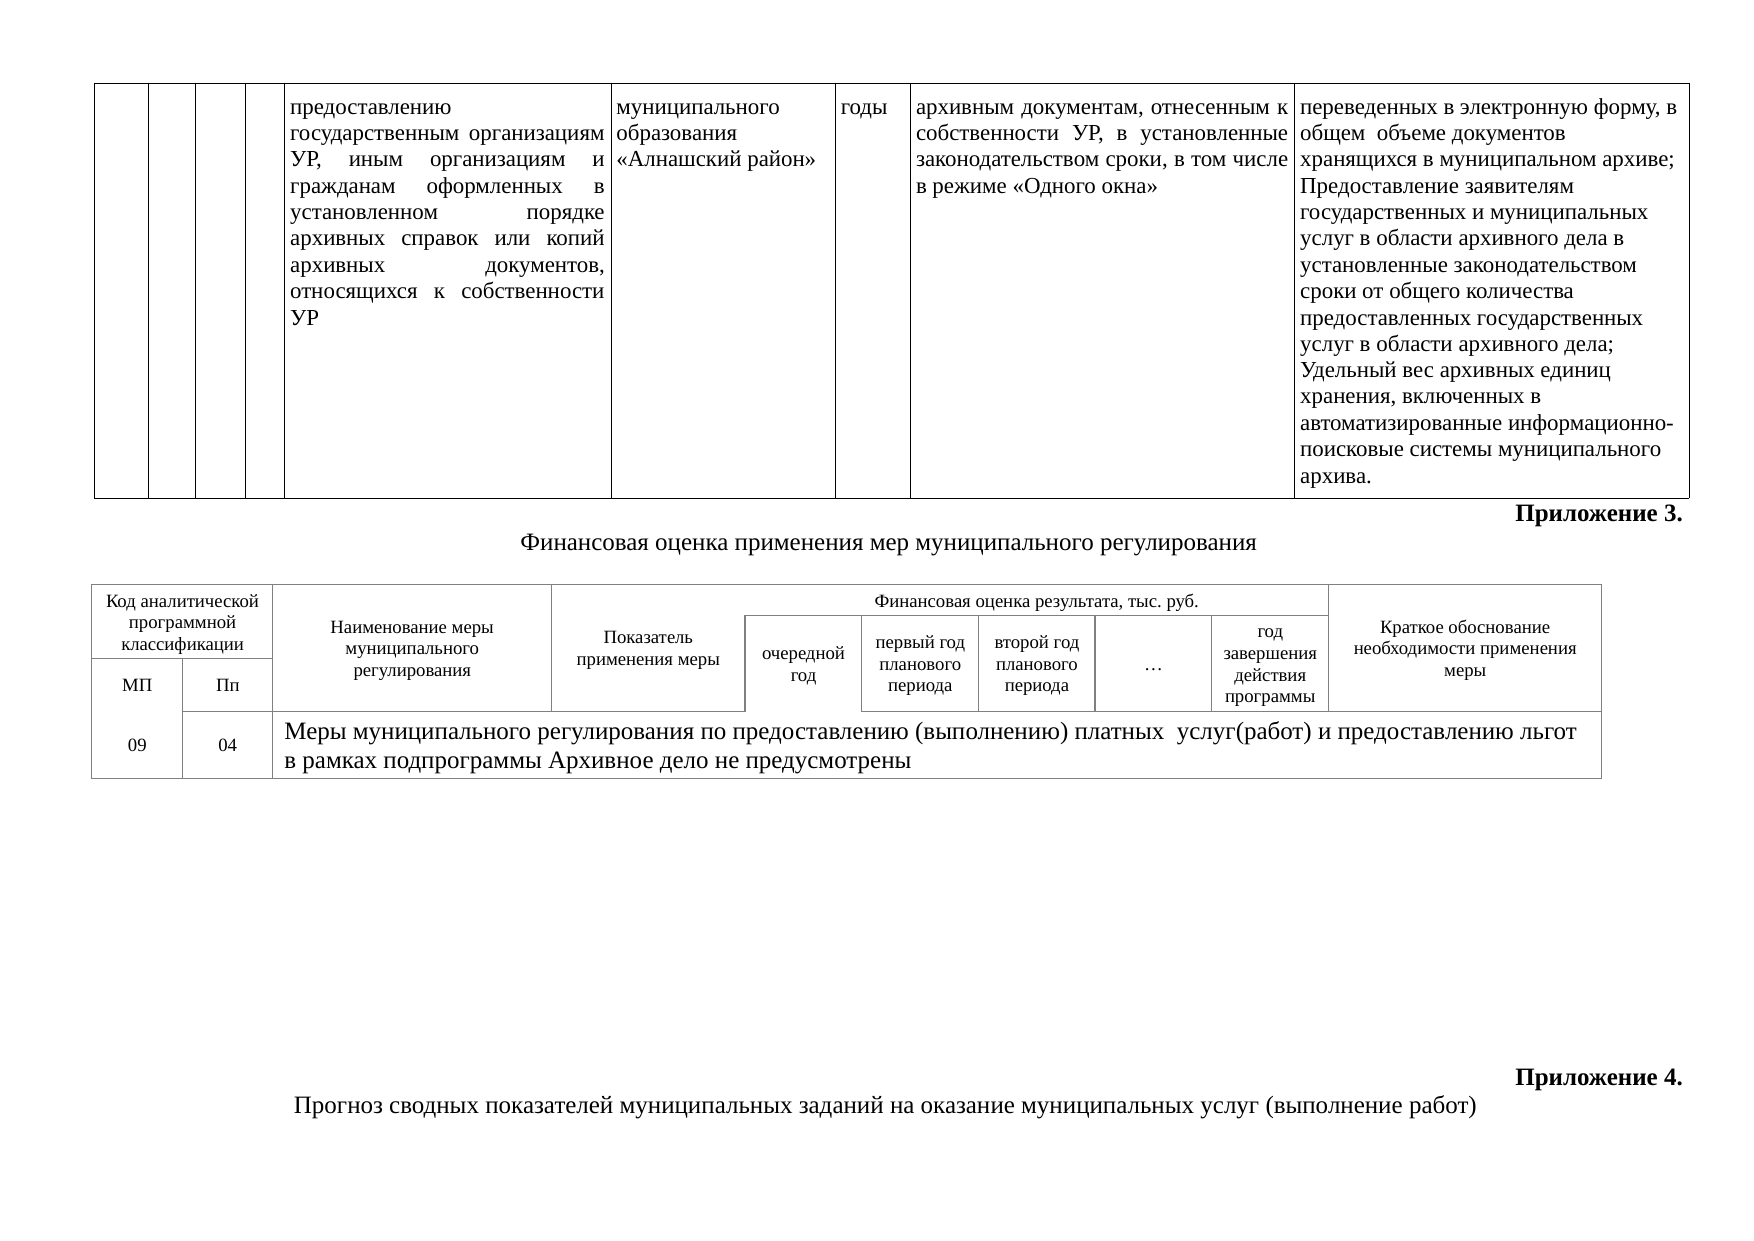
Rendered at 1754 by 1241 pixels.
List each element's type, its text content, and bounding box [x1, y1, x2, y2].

table_cell годы [836, 84, 910, 498]
table_header Краткое обоснование необходимости применения меры [1329, 585, 1601, 711]
table_cell … [1096, 616, 1211, 711]
table_cell год завершения действия программы [1212, 616, 1328, 711]
table_header Код аналитической программной классификации [92, 585, 272, 658]
text Приложение 3. [94, 499, 1689, 527]
table_cell муниципального образования «Алнашский район» [612, 84, 835, 498]
table_cell 09 [92, 711, 182, 778]
table_cell предоставлению государственным организациям УР, иным организациям и гражданам оформленных в установленном порядке архивных справок или копий архивных документов, относящихся к собственности УР [285, 84, 611, 498]
table_header Финансовая оценка результата, тыс. руб. [745, 585, 1328, 615]
table_cell [196, 84, 245, 498]
table_cell 04 [183, 712, 272, 778]
table_cell Меры муниципального регулирования по предоставлению (выполнению) платных услуг(работ) и предоставлению льгот в рамках подпрограммы Архивное дело не предусмотрены [273, 711, 1601, 778]
text Прогноз сводных показателей муниципальных заданий на оказание муниципальных услуг (выполнение работ) [94, 1090, 1689, 1119]
table_cell МП [92, 659, 182, 711]
table_cell второй год планового периода [979, 616, 1094, 711]
text Приложение 4. [94, 1062, 1689, 1090]
table_cell переведенных в электронную форму, в общем объеме документов хранящихся в муниципальном архиве; Предоставление заявителям государственных и муниципальных услуг в области архивного дела в установленные законодательством сроки от общего количества предоставленных государственных услуг в области архивного дела; Удельный вес архивных единиц хранения, включенных в автоматизированные информационно-поисковые системы муниципального архива. [1295, 84, 1689, 498]
table_cell очередной год [746, 616, 861, 711]
table_cell [246, 84, 284, 498]
table_cell [95, 84, 148, 498]
table_header Наименование меры муниципального регулирования [273, 585, 551, 711]
text Финансовая оценка применения мер муниципального регулирования [94, 527, 1689, 556]
table_header Показатель применения меры [552, 585, 745, 711]
table_cell [149, 84, 195, 498]
table_cell архивным документам, отнесенным к собственности УР, в установленные законодательством сроки, в том числе в режиме «Одного окна» [911, 84, 1294, 498]
table_cell Пп [183, 659, 272, 711]
table_cell первый год планового периода [862, 616, 978, 711]
